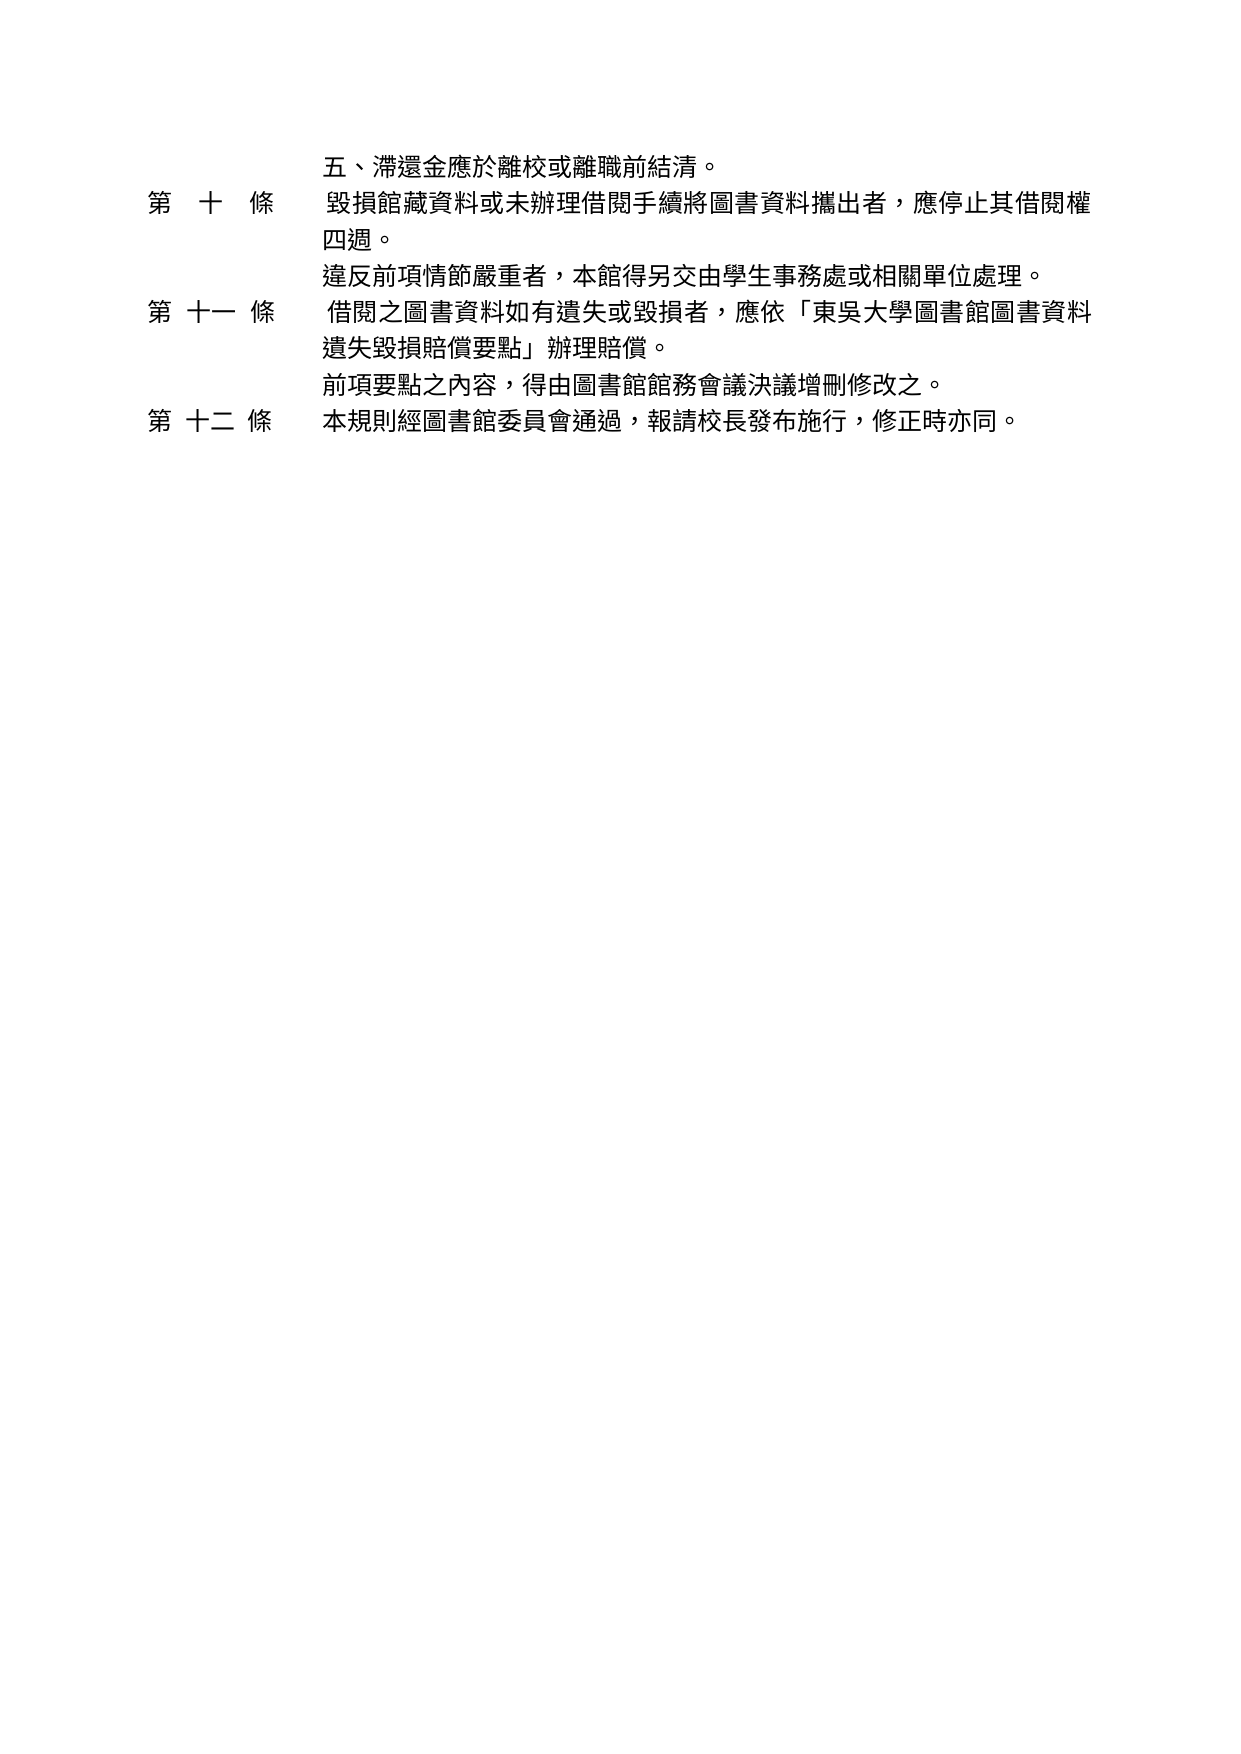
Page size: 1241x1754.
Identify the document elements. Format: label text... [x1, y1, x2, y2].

text 五、滯還金應於離校或離職前結清。 [323, 148, 1092, 184]
text 第 十一 條 借閱之圖書資料如有遺失或毀損者，應依「東吳大學圖書館圖書資料遺失毀損賠償要點」辦理賠償。 [148, 293, 1092, 365]
text 前項要點之內容，得由圖書館館務會議決議增刪修改之。 [148, 365, 1092, 401]
text 第 十 條 毀損館藏資料或未辦理借閱手續將圖書資料攜出者，應停止其借閱權四週。 [148, 184, 1092, 256]
text 違反前項情節嚴重者，本館得另交由學生事務處或相關單位處理。 [323, 256, 1092, 293]
text 第 十二 條 本規則經圖書館委員會通過，報請校長發布施行，修正時亦同。 [148, 401, 1092, 438]
